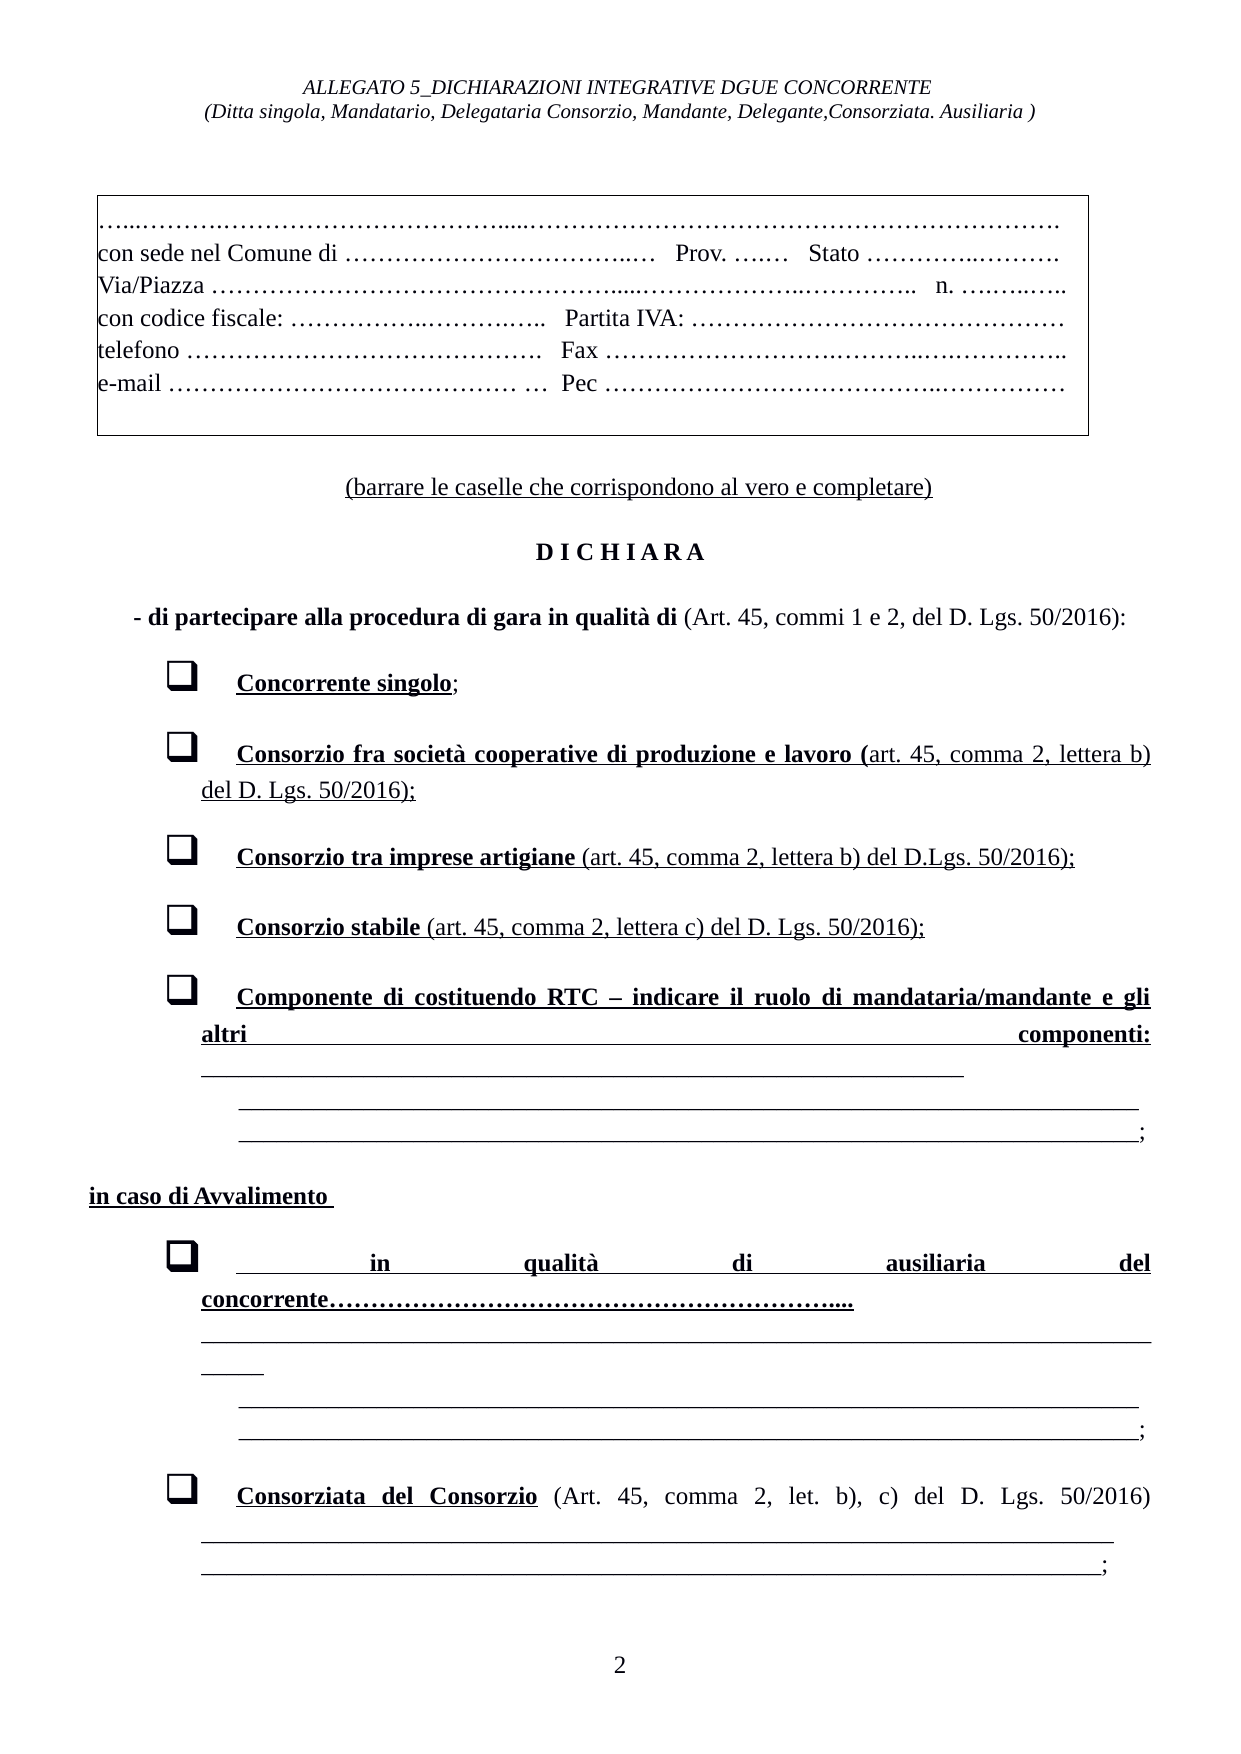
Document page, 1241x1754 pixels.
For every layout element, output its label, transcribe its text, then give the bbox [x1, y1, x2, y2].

list Consorzio fra società cooperative di produzione e lavoro (art. 45, comma 2, lettera b) del D. Lgs. 50/2016); [164, 733, 1151, 804]
list Consorzio tra imprese artigiane (art. 45, comma 2, lettera b) del D.Lgs. 50/2016); [164, 836, 1151, 874]
list in qualità di ausiliaria del concorrente…………………………………………………….... [164, 1242, 1151, 1313]
text ________________________________________________________________________ ________________________________________________________________________; [239, 1378, 1151, 1443]
text in caso di Avvalimento [89, 1177, 1151, 1210]
text (barrare le caselle che corrispondono al vero e completare) [126, 468, 1151, 500]
list Consorziata del Consorzio (Art. 45, comma 2, let. b), c) del D. Lgs. 50/2016) _________________________________________________________________________ ________________________________________________________________________; [164, 1475, 1151, 1578]
table_header …...……….…………………………….....………………………………………………………. con sede nel Comune di ……………………………..… Prov. ….… Stato …………..………. Via/Piazza ………………………………………….....………………..………….. n. ….…..….. con codice fiscale: ……………..……….….. Partita IVA: ……………………………………… telefono ……………………………………. Fax ……………………….………..….………….. e-mail …………………………………… … Pec …………………………………..…………… [98, 196, 1088, 435]
list Consorzio stabile (art. 45, comma 2, lettera c) del D. Lgs. 50/2016); [164, 907, 1151, 944]
text D I C H I A R A [89, 533, 1151, 565]
text ________________________________________________________________________ ________________________________________________________________________; [239, 1080, 1151, 1145]
text - di partecipare alla procedura di gara in qualità di (Art. 45, commi 1 e 2, del D. Lgs. 50/2016): [133, 598, 1151, 630]
list Concorrente singolo; [164, 663, 1151, 701]
list Componente di costituendo RTC – indicare il ruolo di mandataria/mandante e gli altri componenti: _____________________________________________________________ [164, 977, 1151, 1080]
list _________________________________________________________________________________ [164, 1313, 1151, 1378]
